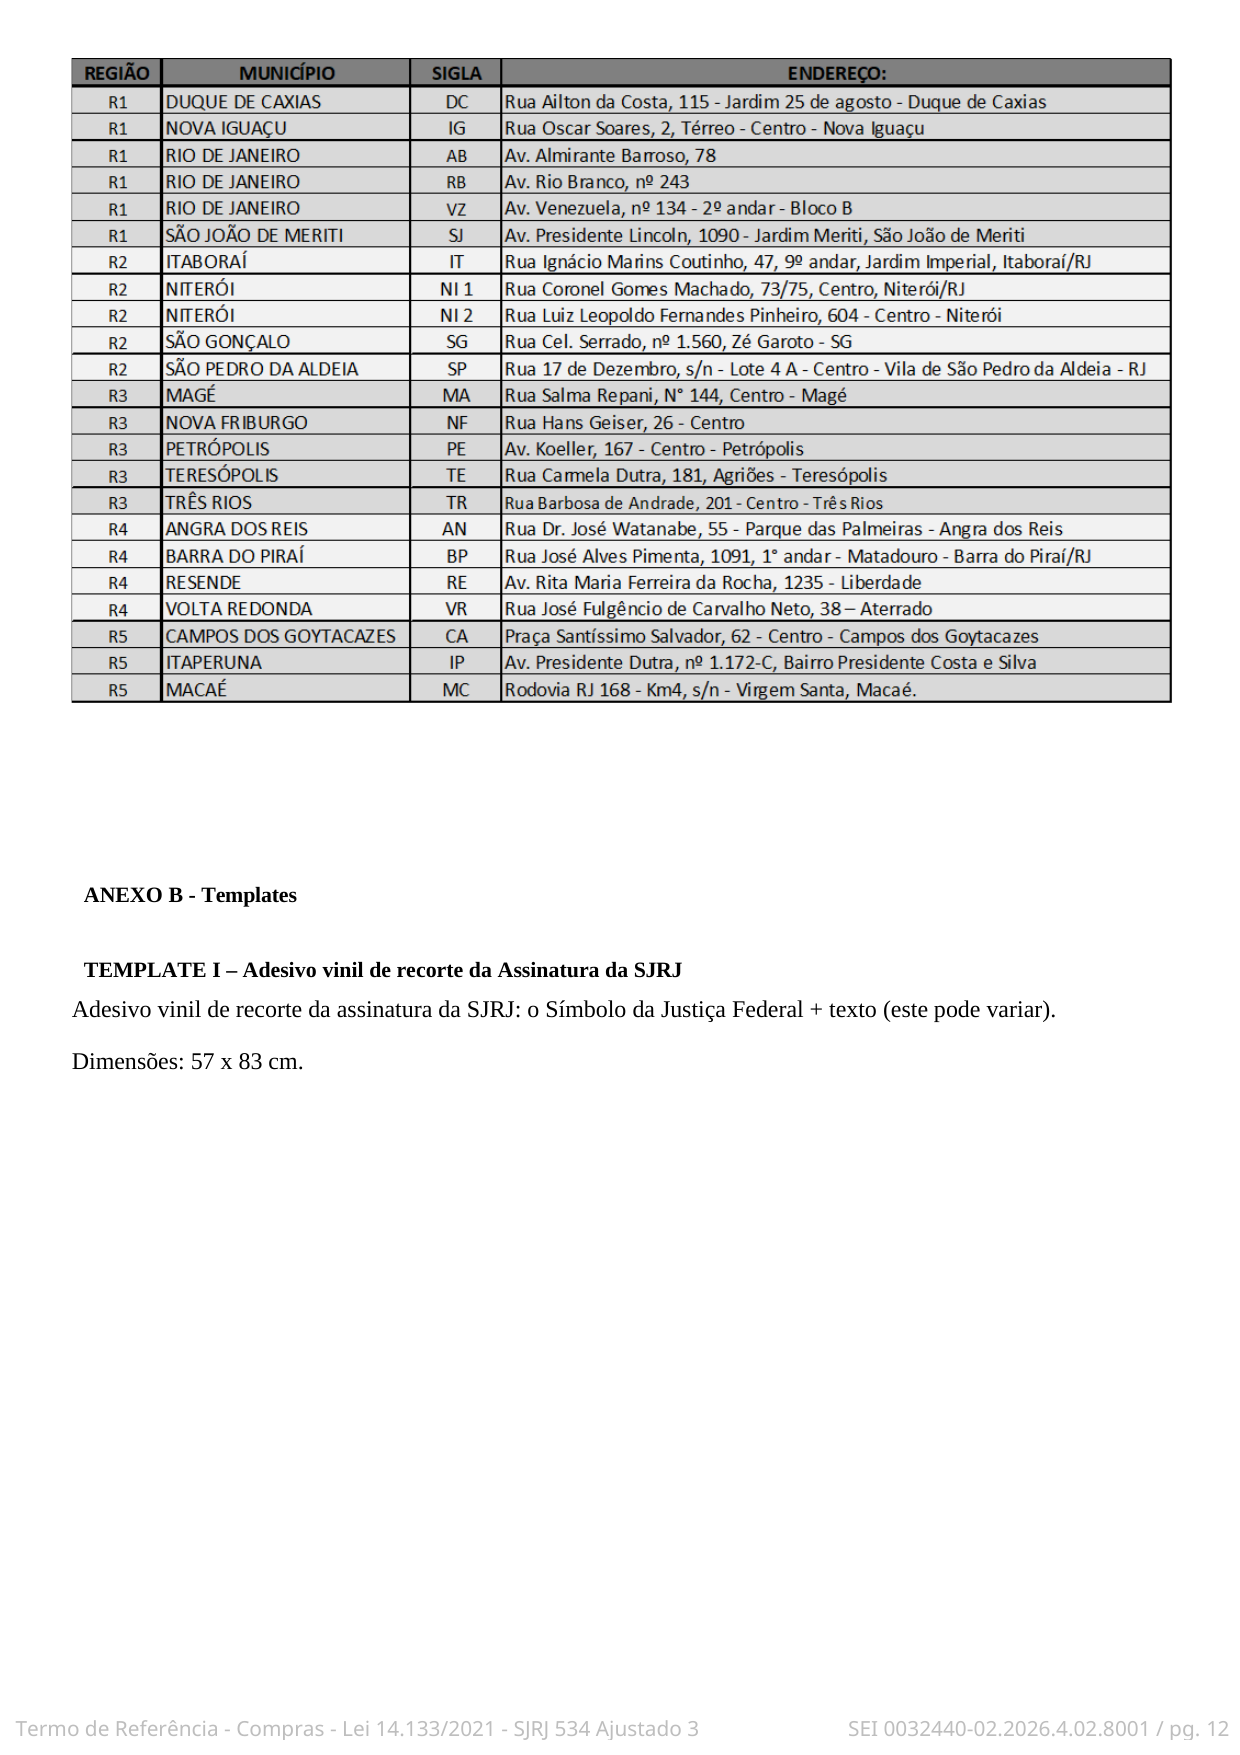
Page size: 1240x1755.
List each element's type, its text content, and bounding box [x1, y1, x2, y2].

subtitle ANEXO B - Templates [84, 882, 1195, 907]
text TEMPLATE I – Adesivo vinil de recorte da Assinatura da SJRJ [84, 957, 1195, 983]
text Adesivo vinil de recorte da assinatura da SJRJ: o Símbolo da Justiça Federal + texto (este pode variar). Dimensões: 57 x 83 cm. [72, 994, 1098, 1074]
